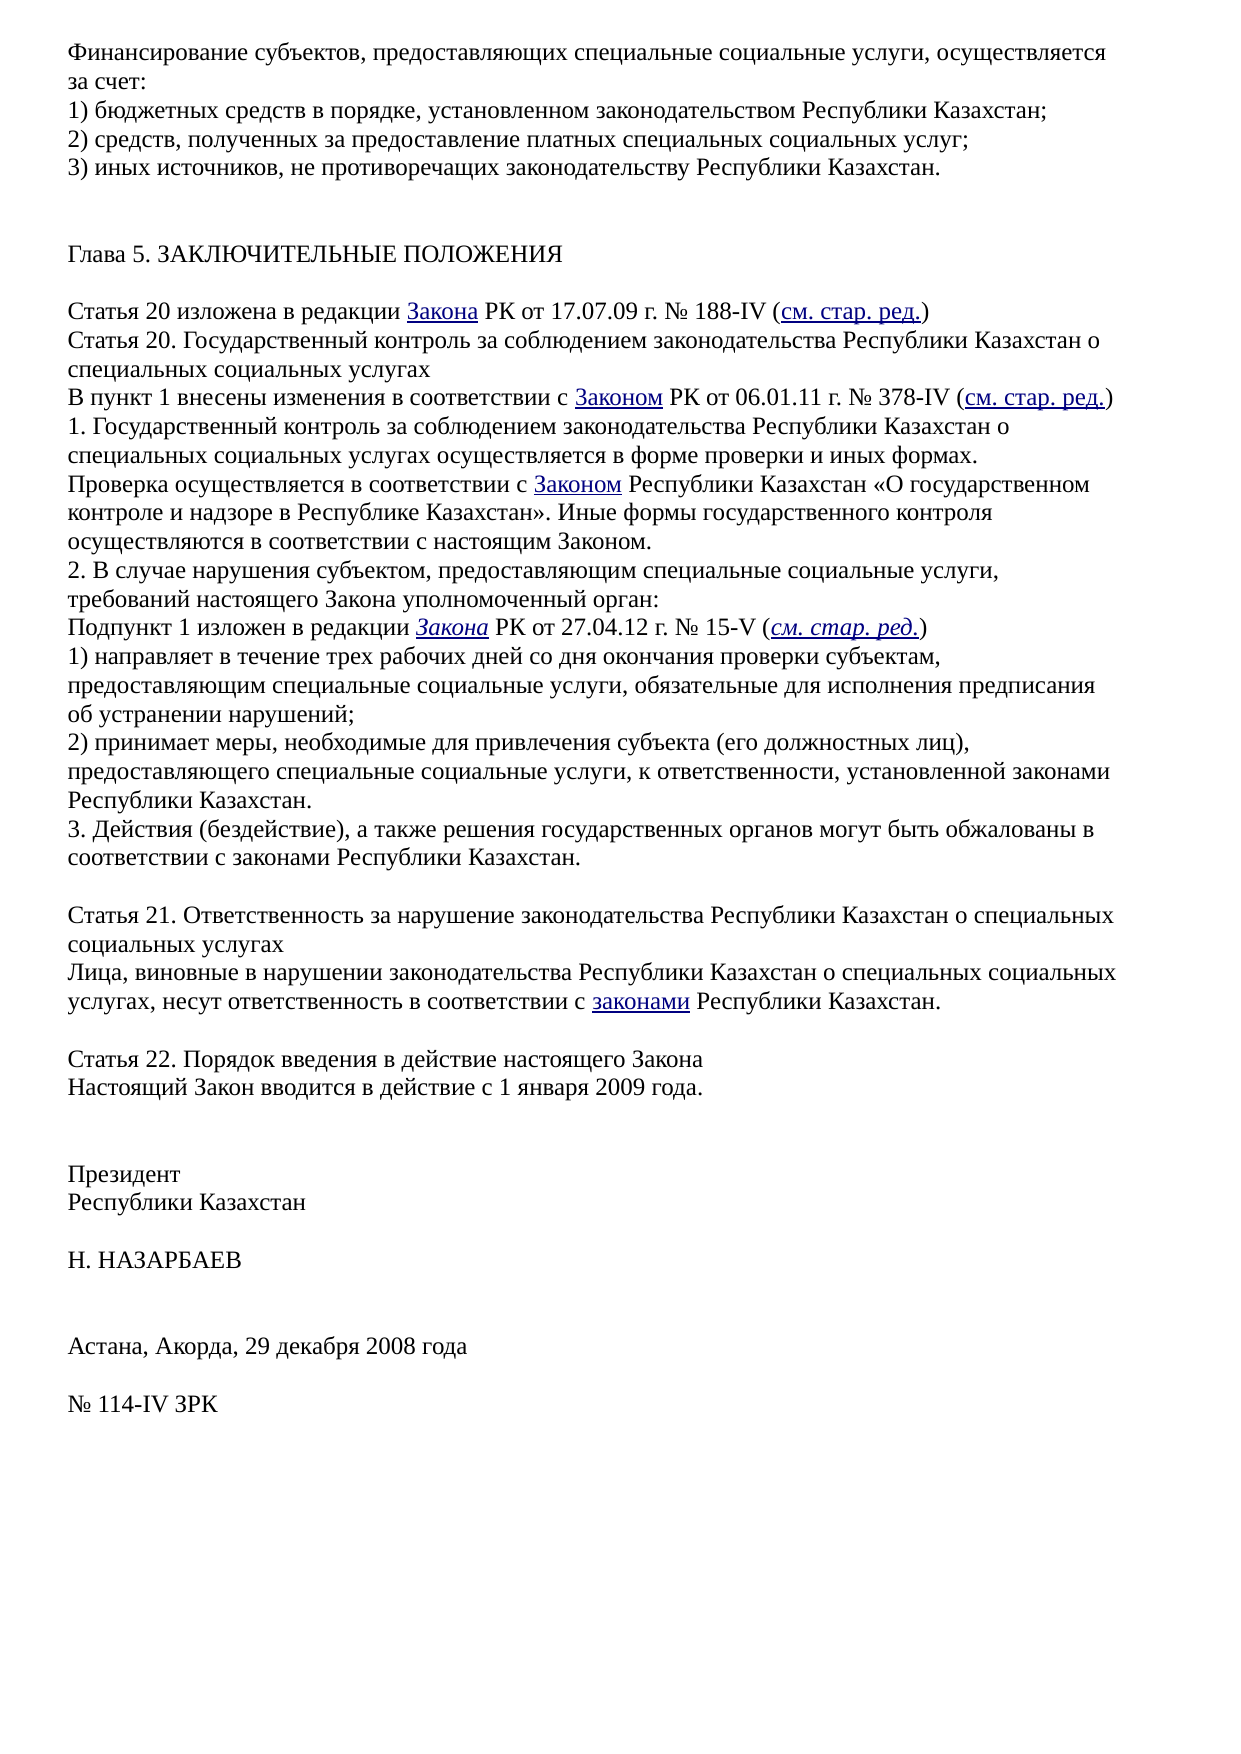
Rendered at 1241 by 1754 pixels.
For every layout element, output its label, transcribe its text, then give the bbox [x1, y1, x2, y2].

text Республики Казахстан [67, 1187, 1122, 1216]
text 2. В случае нарушения субъектом, предоставляющим специальные социальные услуги, требований настоящего Закона уполномоченный орган: [67, 555, 1122, 612]
text 3. Действия (бездействие), а также решения государственных органов могут быть обжалованы в соответствии с законами Республики Казахстан. [67, 814, 1122, 871]
text № 114-IV ЗРК [67, 1389, 1122, 1417]
text 1) бюджетных средств в порядке, установленном законодательством Республики Казахстан; [67, 95, 1122, 124]
text Статья 20 изложена в редакции Закона РК от 17.07.09 г. № 188-IV (см. стар. ред.) [67, 296, 1122, 325]
text Глава 5. ЗАКЛЮЧИТЕЛЬНЫЕ ПОЛОЖЕНИЯ [67, 239, 1122, 267]
text 2) принимает меры, необходимые для привлечения субъекта (его должностных лиц), предоставляющего специальные социальные услуги, к ответственности, установленной законами Республики Казахстан. [67, 727, 1122, 814]
text Финансирование субъектов, предоставляющих специальные социальные услуги, осуществляется за счет: [67, 37, 1122, 95]
text В пункт 1 внесены изменения в соответствии с 3аконом РК от 06.01.11 г. № 378-IV (см. стар. ред.) [67, 382, 1122, 411]
text Астана, Акорда, 29 декабря 2008 года [67, 1331, 1122, 1360]
text 1) направляет в течение трех рабочих дней со дня окончания проверки субъектам, предоставляющим специальные социальные услуги, обязательные для исполнения предписания об устранении нарушений; [67, 641, 1122, 727]
text 1. Государственный контроль за соблюдением законодательства Республики Казахстан о специальных социальных услугах осуществляется в форме проверки и иных формах. [67, 411, 1122, 469]
text Настоящий Закон вводится в действие с 1 января 2009 года. [67, 1072, 1122, 1101]
text Лица, виновные в нарушении законодательства Республики Казахстан о специальных социальных услугах, несут ответственность в соответствии с законами Республики Казахстан. [67, 957, 1122, 1015]
text Статья 20. Государственный контроль за соблюдением законодательства Республики Казахстан о специальных социальных услугах [67, 325, 1122, 382]
text 2) средств, полученных за предоставление платных специальных социальных услуг; [67, 124, 1122, 152]
text Подпункт 1 изложен в редакции Закона РК от 27.04.12 г. № 15-V (см. стар. ред.) [67, 612, 1122, 641]
text Проверка осуществляется в соответствии с Законом Республики Казахстан «О государственном контроле и надзоре в Республике Казахстан». Иные формы государственного контроля осуществляются в соответствии с настоящим Законом. [67, 469, 1122, 555]
text 3) иных источников, не противоречащих законодательству Республики Казахстан. [67, 152, 1122, 181]
text Статья 22. Порядок введения в действие настоящего Закона [67, 1044, 1122, 1072]
text Президент [67, 1159, 1122, 1187]
text Статья 21. Ответственность за нарушение законодательства Республики Казахстан о специальных социальных услугах [67, 900, 1122, 957]
text Н. НАЗАРБАЕВ [67, 1245, 1122, 1274]
